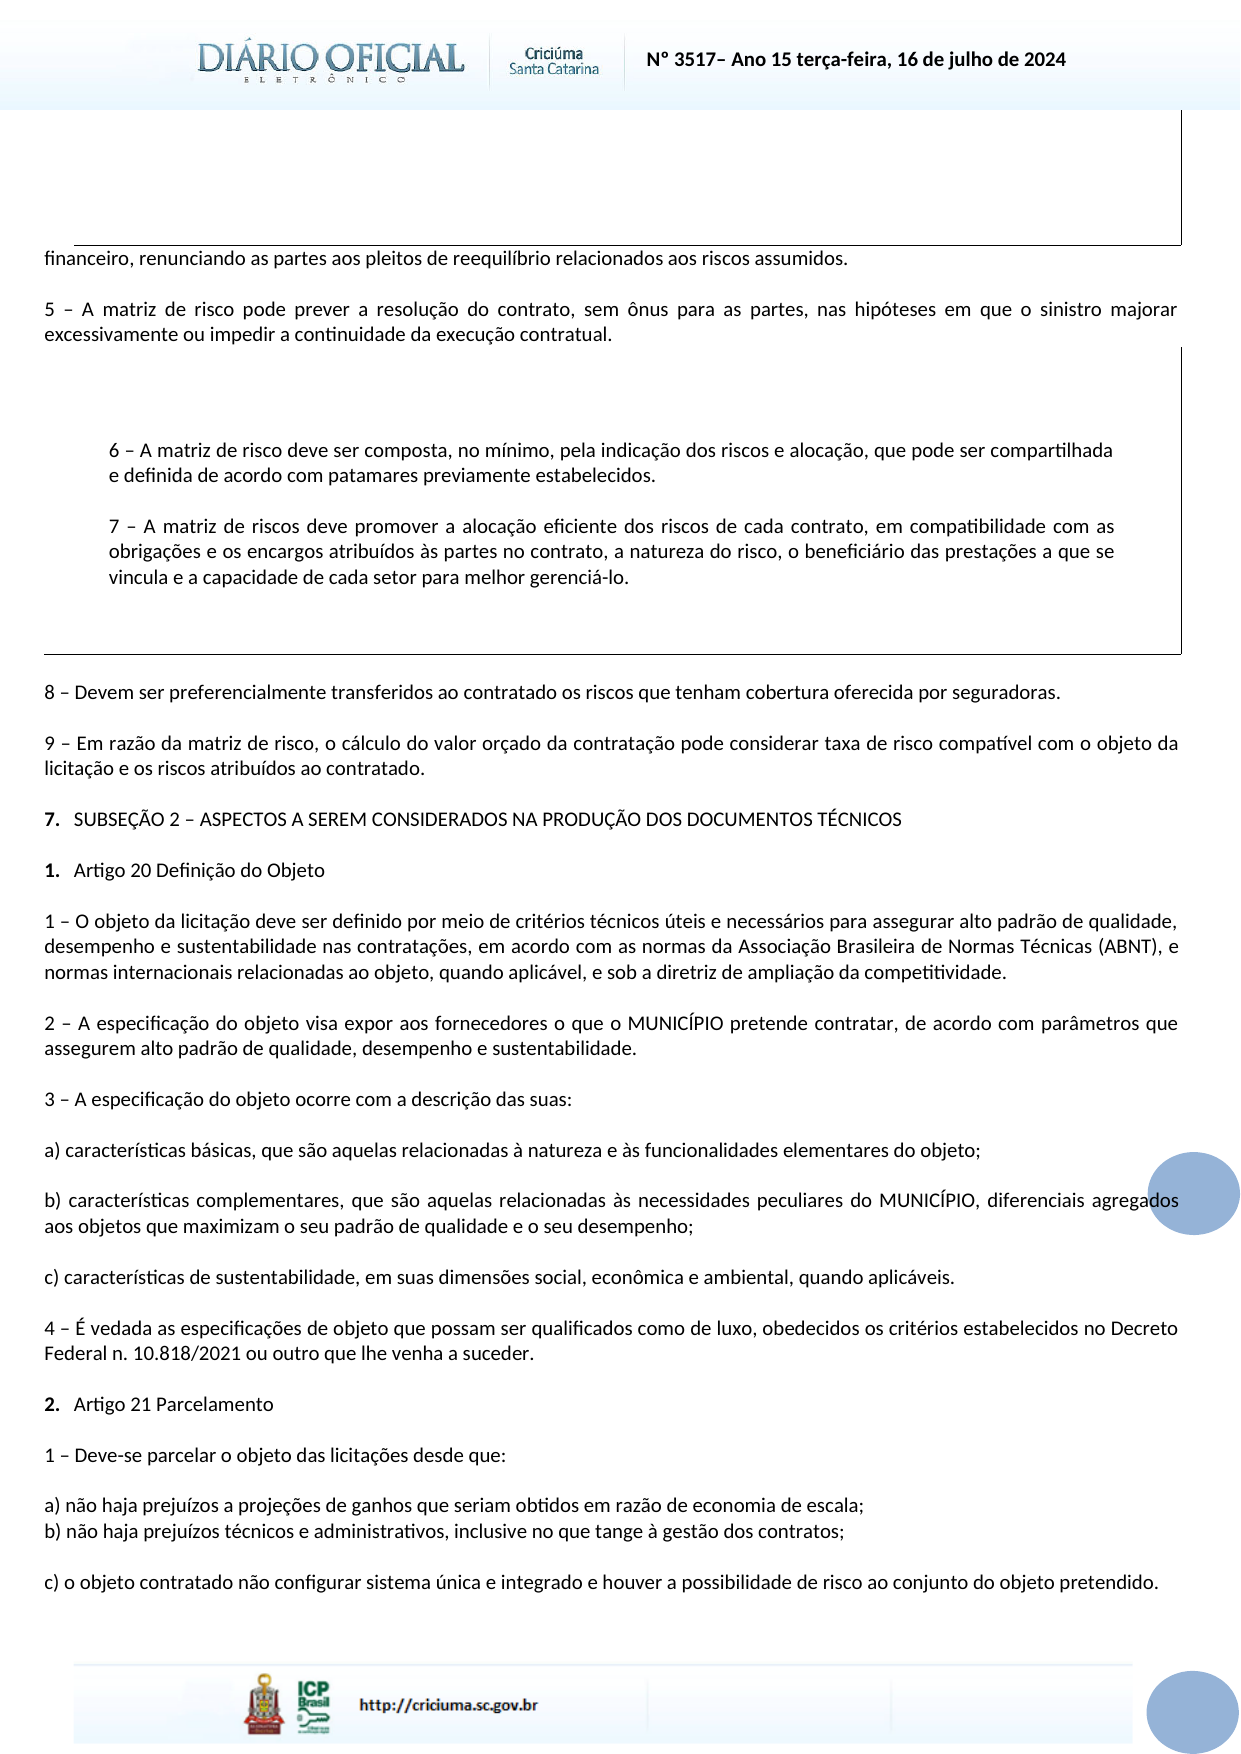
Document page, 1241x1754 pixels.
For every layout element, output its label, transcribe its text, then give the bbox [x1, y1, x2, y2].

text b) características complementares, que são aquelas relacionadas às necessidades peculiares do MUNICÍPIO, diferenciais agregados aos objetos que maximizam o seu padrão de qualidade e o seu desempenho; [44, 1188, 1181, 1238]
text c) o objeto contratado não configurar sistema única e integrado e houver a possibilidade de risco ao conjunto do objeto pretendido. [44, 1569, 1181, 1594]
text 4 – É vedada as especificações de objeto que possam ser qualificados como de luxo, obedecidos os critérios estabelecidos no Decreto Federal n. 10.818/2021 ou outro que lhe venha a suceder. [44, 1315, 1181, 1366]
text 6 – A matriz de risco deve ser composta, no mínimo, pela indicação dos riscos e alocação, que pode ser compartilhada e definida de acordo com patamares previamente estabelecidos. [44, 437, 1181, 488]
text financeiro, renunciando as partes aos pleitos de reequilíbrio relacionados aos riscos assumidos. [44, 245, 1181, 271]
text 3 – A especificação do objeto ocorre com a descrição das suas: [44, 1086, 1181, 1111]
text 1 – O objeto da licitação deve ser definido por meio de critérios técnicos úteis e necessários para assegurar alto padrão de qualidade, desempenho e sustentabilidade nas contratações, em acordo com as normas da Associação Brasileira de Normas Técnicas (ABNT), e normas internacionais relacionadas ao objeto, quando aplicável, e sob a diretriz de ampliação da competitividade. [44, 908, 1181, 984]
text Artigo 21 Parcelamento [44, 1391, 1181, 1416]
text SUBSEÇÃO 2 – ASPECTOS A SEREM CONSIDERADOS NA PRODUÇÃO DOS DOCUMENTOS TÉCNICOS [44, 806, 1181, 832]
text b) não haja prejuízos técnicos e administrativos, inclusive no que tange à gestão dos contratos; [44, 1518, 1181, 1543]
text a) não haja prejuízos a projeções de ganhos que seriam obtidos em razão de economia de escala; [44, 1493, 1181, 1518]
text c) características de sustentabilidade, em suas dimensões social, econômica e ambiental, quando aplicáveis. [44, 1264, 1181, 1289]
text 2 – A especificação do objeto visa expor aos fornecedores o que o MUNICÍPIO pretende contratar, de acordo com parâmetros que assegurem alto padrão de qualidade, desempenho e sustentabilidade. [44, 1010, 1181, 1061]
text a) características básicas, que são aquelas relacionadas à natureza e às funcionalidades elementares do objeto; [44, 1137, 1181, 1162]
text Artigo 20 Definição do Objeto [44, 857, 1181, 883]
text 5 – A matriz de risco pode prever a resolução do contrato, sem ônus para as partes, nas hipóteses em que o sinistro majorar excessivamente ou impedir a continuidade da execução contratual. [44, 296, 1181, 347]
text 7 – A matriz de riscos deve promover a alocação eficiente dos riscos de cada contrato, em compatibilidade com as obrigações e os encargos atribuídos às partes no contrato, a natureza do risco, o beneficiário das prestações a que se vincula e a capacidade de cada setor para melhor gerenciá-lo. [44, 513, 1181, 654]
text 9 – Em razão da matriz de risco, o cálculo do valor orçado da contratação pode considerar taxa de risco compatível com o objeto da licitação e os riscos atribuídos ao contratado. [44, 730, 1181, 781]
text 1 – Deve-se parcelar o objeto das licitações desde que: [44, 1442, 1181, 1467]
text 8 – Devem ser preferencialmente transferidos ao contratado os riscos que tenham cobertura oferecida por seguradoras. [44, 679, 1181, 705]
